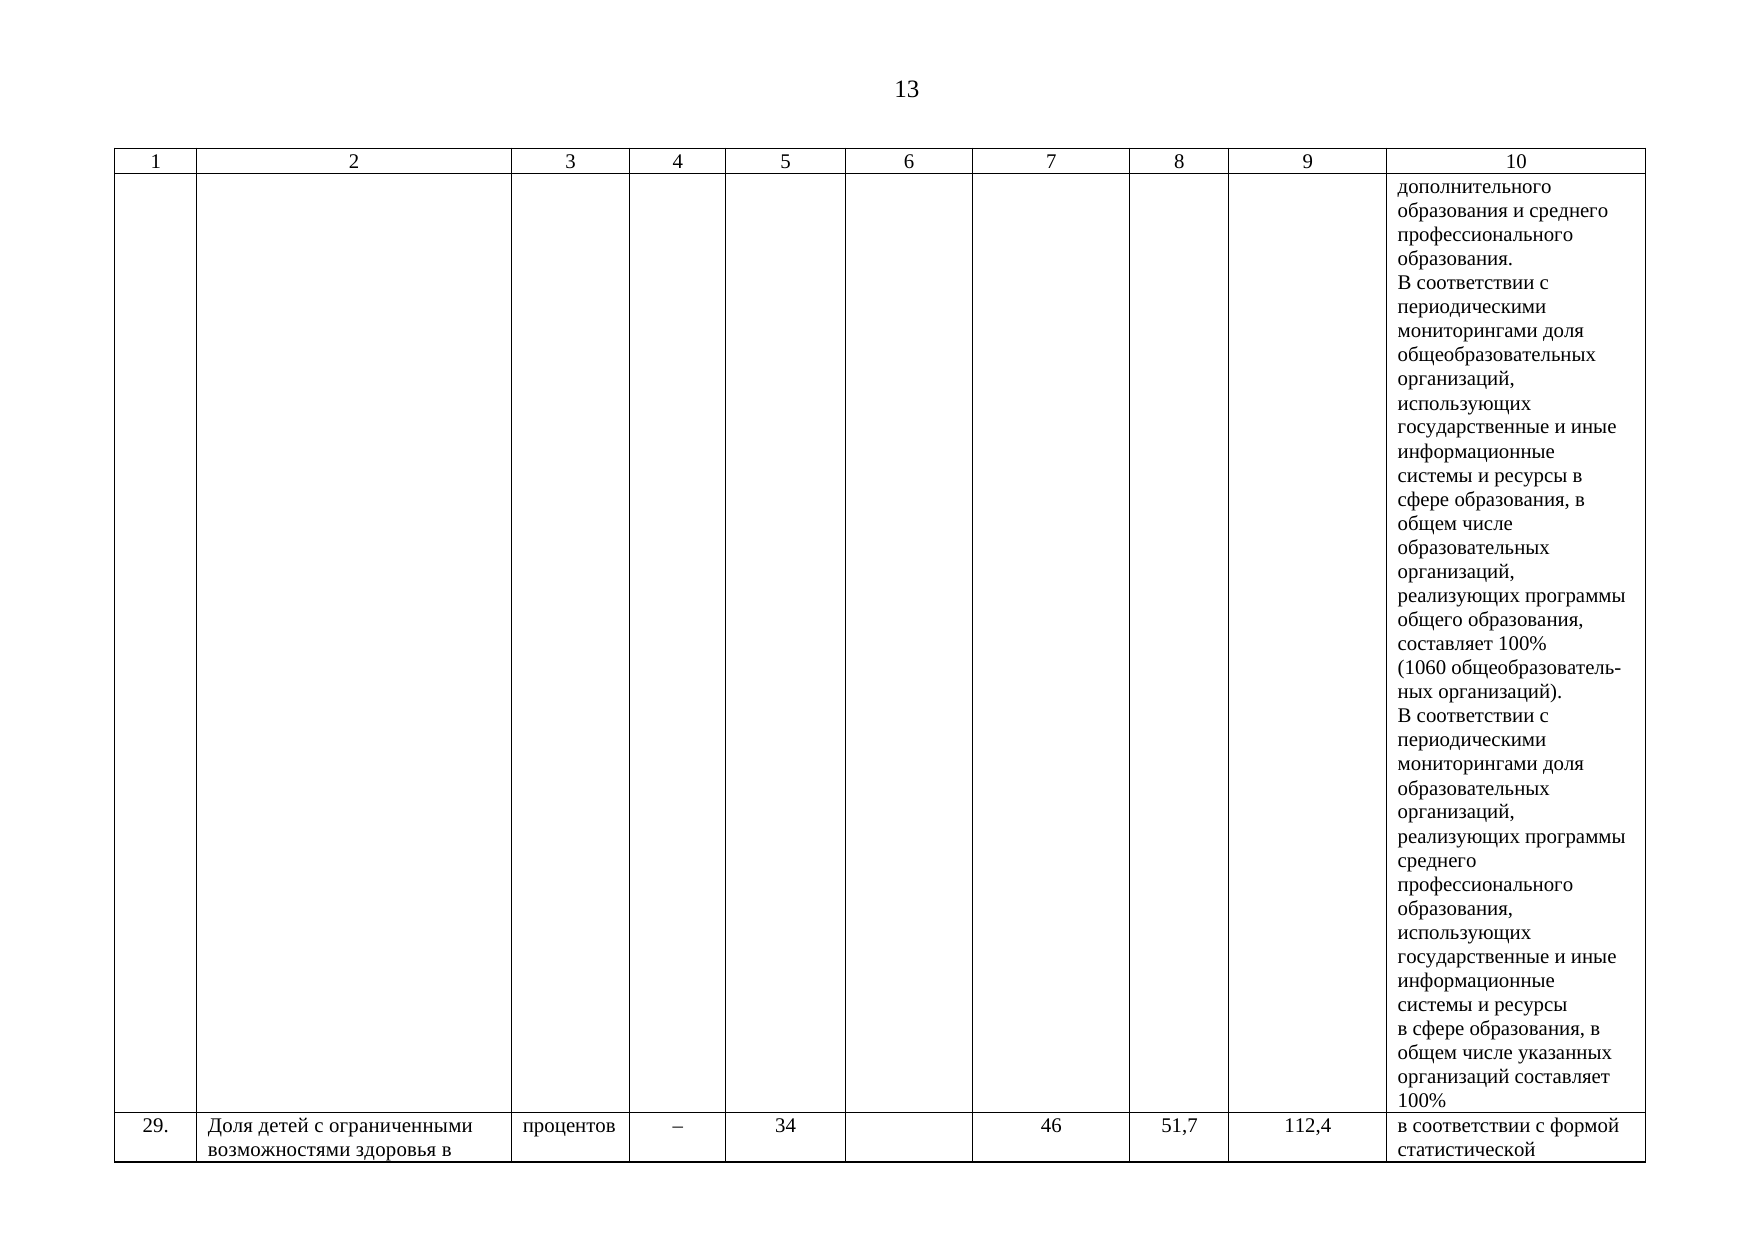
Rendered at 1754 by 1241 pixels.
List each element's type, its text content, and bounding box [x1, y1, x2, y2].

table_cell процентов [512, 1113, 629, 1161]
table_header 7 [973, 149, 1129, 173]
table_cell [115, 174, 196, 1112]
table_cell [512, 174, 629, 1112]
table_cell [846, 1113, 972, 1161]
table_cell 34 [726, 1113, 845, 1161]
table_cell [197, 174, 511, 1112]
table_cell 29. [115, 1113, 196, 1161]
table_cell 51,7 [1130, 1113, 1228, 1161]
table_header 9 [1229, 149, 1386, 173]
table_cell Доля детей с ограниченными возможностями здоровья в [197, 1113, 511, 1161]
table_cell – [630, 1113, 725, 1161]
table_header 10 [1387, 149, 1645, 173]
table_cell [630, 174, 725, 1112]
table_cell [846, 174, 972, 1112]
table_cell [1229, 174, 1386, 1112]
table_cell [1130, 174, 1228, 1112]
table_header 8 [1130, 149, 1228, 173]
table_cell [726, 174, 845, 1112]
table_header 6 [846, 149, 972, 173]
table_header 1 [115, 149, 196, 173]
table_header 4 [630, 149, 725, 173]
table_cell в соответствии с формой статистической [1387, 1113, 1645, 1161]
table_cell 112,4 [1229, 1113, 1386, 1161]
table_header 2 [197, 149, 511, 173]
table_cell 46 [973, 1113, 1129, 1161]
table_cell [973, 174, 1129, 1112]
table_header 3 [512, 149, 629, 173]
table_cell дополнительного образования и среднего профессионального образования. В соответствии с периодическими мониторингами доля общеобразовательных организаций, использующих государственные и иные информационные системы и ресурсы в сфере образования, в общем числе образовательных организаций, реализующих программы общего образования, составляет 100% (1060 общеобразователь-ных организаций). В соответствии с периодическими мониторингами доля образовательных организаций, реализующих программы среднего профессионального образования, использующих государственные и иные информационные системы и ресурсы в сфере образования, в общем числе указанных организаций составляет 100% [1387, 174, 1645, 1112]
table_header 5 [726, 149, 845, 173]
